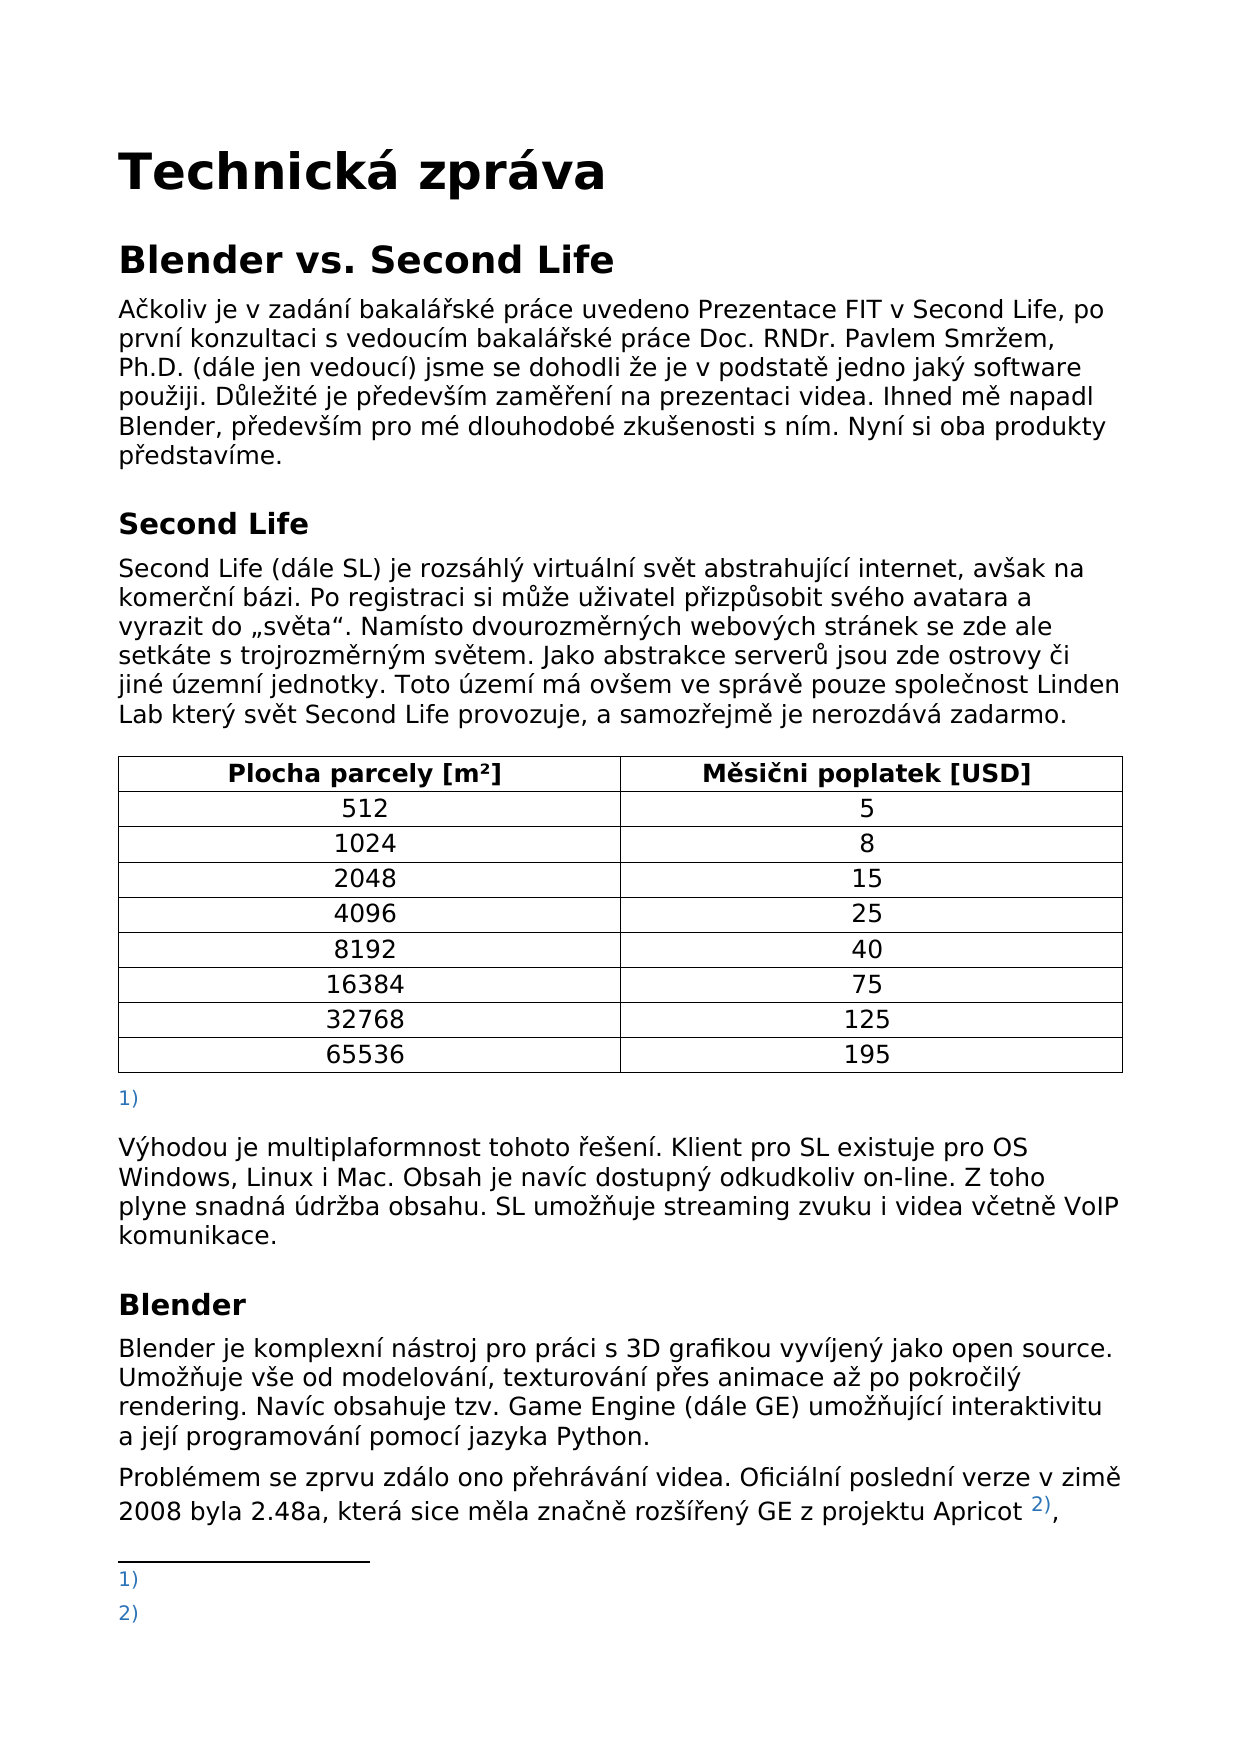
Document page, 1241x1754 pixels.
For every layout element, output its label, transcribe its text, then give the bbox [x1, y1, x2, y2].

table_cell 32768 [119, 1003, 620, 1037]
table_cell 2048 [119, 863, 620, 897]
table_cell 75 [621, 968, 1122, 1002]
text Second Life (dále SL) je rozsáhlý virtuální svět abstrahující internet, avšak na komerční bázi. Po registraci si může uživatel přizpůsobit svého avatara a vyrazit do „světa“. Namísto dvourozměrných webových stránek se zde ale setkáte s trojrozměrným světem. Jako abstrakce serverů jsou zde ostrovy či jiné územní jednotky. Toto území má ovšem ve správě pouze společnost Linden Lab který svět Second Life provozuje, a samozřejmě je nerozdává zadarmo. [118, 554, 1122, 729]
text Výhodou je multiplaformnost tohoto řešení. Klient pro SL existuje pro OS Windows, Linux i Mac. Obsah je navíc dostupný odkudkoliv on-line. Z toho plyne snadná údržba obsahu. SL umožňuje streaming zvuku i videa včetně VoIP komunikace. [118, 1134, 1122, 1250]
table_header Plocha parcely [m²] [119, 757, 620, 791]
table_header Měsični poplatek [USD] [621, 757, 1122, 791]
table_cell 4096 [119, 898, 620, 932]
table_cell 25 [621, 898, 1122, 932]
table_cell 8 [621, 827, 1122, 862]
text Ačkoliv je v zadání bakalářské práce uvedeno Prezentace FIT v Second Life, po první konzultaci s vedoucím bakalářské práce Doc. RNDr. Pavlem Smržem, Ph.D. (dále jen vedoucí) jsme se dohodli že je v podstatě jedno jaký software použiji. Důležité je především zaměření na prezentaci videa. Ihned mě napadl Blender, především pro mé dlouhodobé zkušenosti s ním. Nyní si oba produkty představíme. [118, 295, 1122, 470]
table_cell 8192 [119, 933, 620, 967]
text Blender je komplexní nástroj pro práci s 3D grafikou vyvíjený jako open source. Umožňuje vše od modelování, texturování přes animace až po pokročilý rendering. Navíc obsahuje tzv. Game Engine (dále GE) umožňující interaktivitu a její programování pomocí jazyka Python. [118, 1334, 1122, 1451]
subtitle Second Life [118, 507, 1122, 541]
table_cell 65536 [119, 1038, 620, 1072]
table_cell 195 [621, 1038, 1122, 1072]
subtitle Technická zpráva [118, 143, 1122, 201]
table_cell 125 [621, 1003, 1122, 1037]
table_cell 16384 [119, 968, 620, 1002]
text Problémem se zprvu zdálo ono přehrávání videa. Oficiální poslední verze v zimě 2008 byla 2.48a, která sice měla značně rozšířený GE z projektu Apricot , navíc má už delší dobu možnost výstupu výsledné animace přímo do videa díky FFmpeg, avšak přehrávání videa v GE implementována není. Po položení otázky na neoficiálním (avšak nejpoužívanějším) fóru o Blenderu jsem zjistil že v SVN verzi je plugin který umožňuje vykreslování videa do textury. [118, 1463, 1122, 1527]
subtitle Blender vs. Second Life [118, 239, 1122, 282]
table_cell 1024 [119, 827, 620, 862]
subtitle Blender [118, 1288, 1122, 1322]
table_cell 512 [119, 792, 620, 826]
table_cell 40 [621, 933, 1122, 967]
table_cell 15 [621, 863, 1122, 897]
table_cell 5 [621, 792, 1122, 826]
